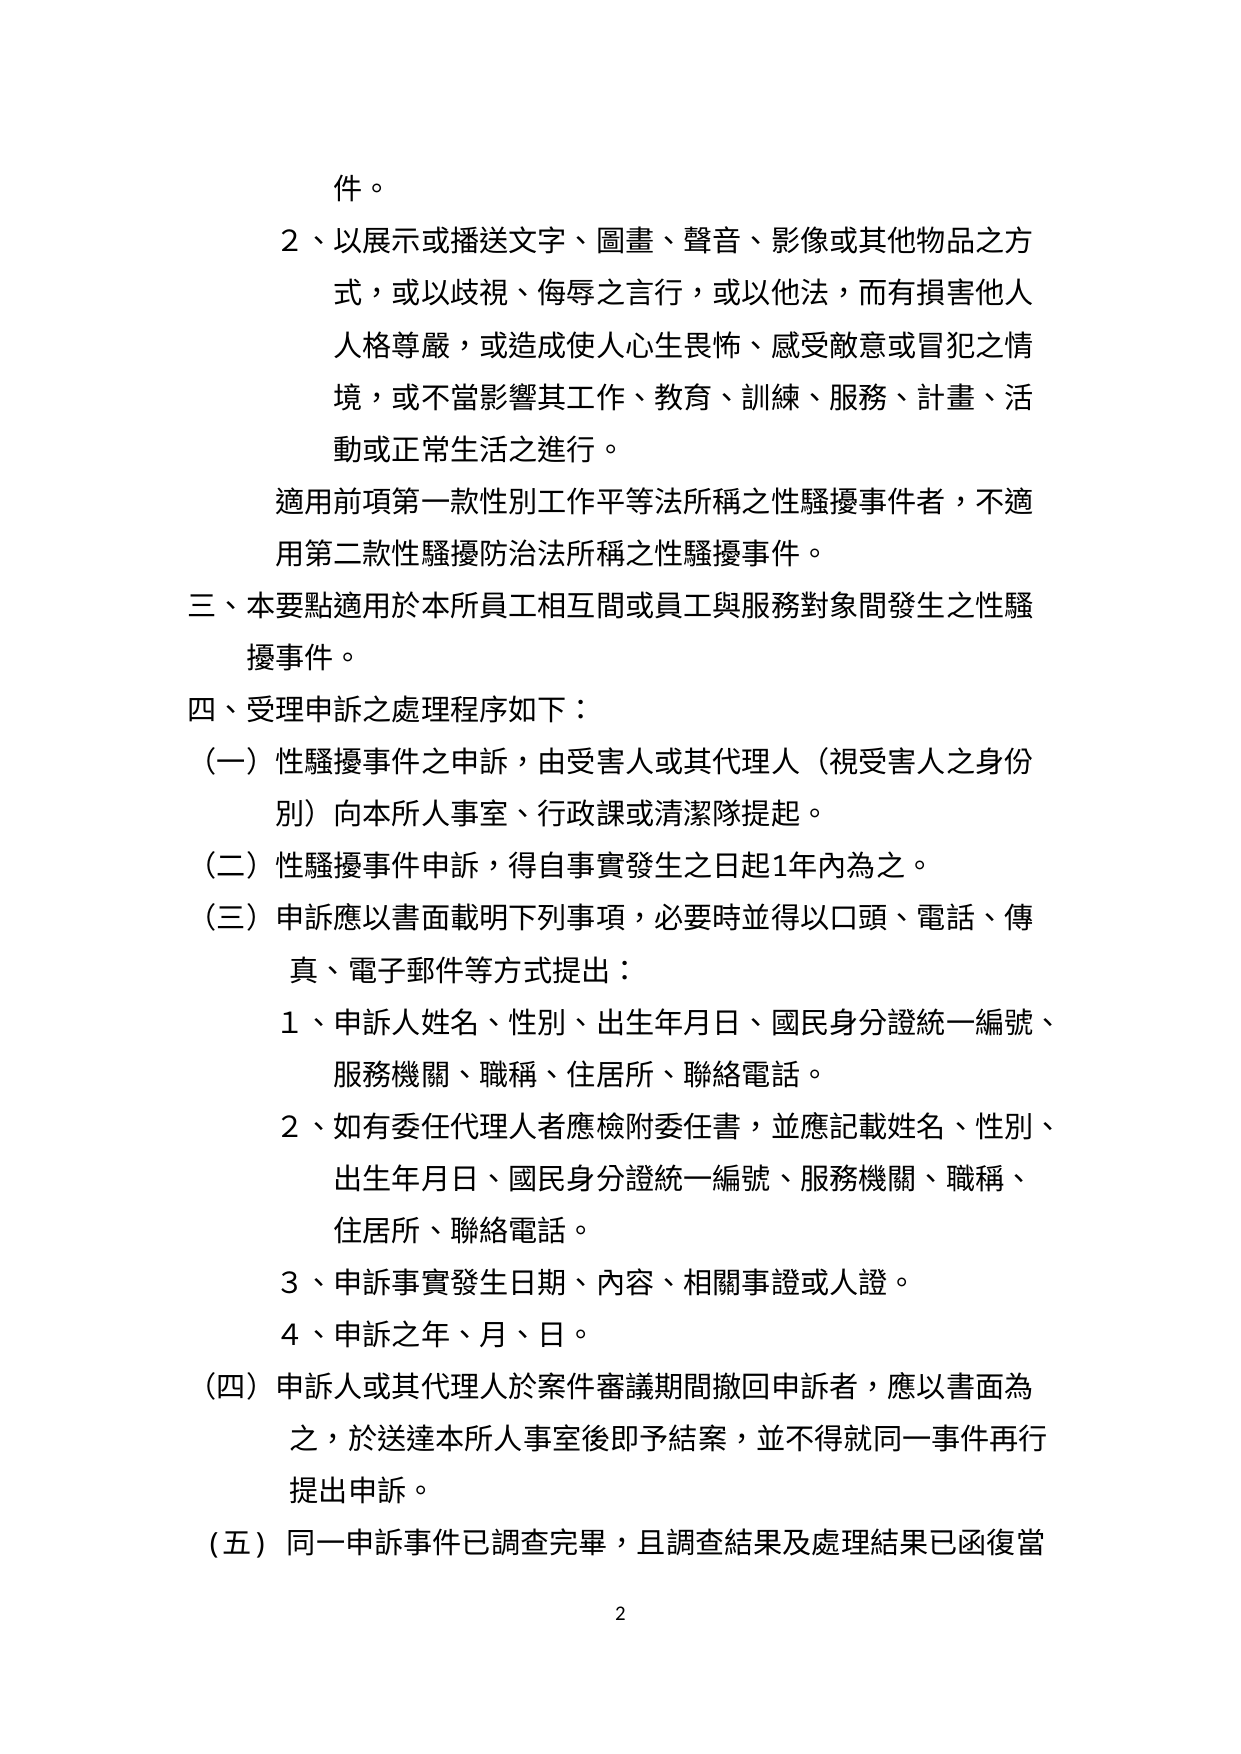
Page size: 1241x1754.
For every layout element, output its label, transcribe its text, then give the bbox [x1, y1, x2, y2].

text 三、本要點適用於本所員工相互間或員工與服務對象間發生之性騷擾事件。 [187, 573, 1053, 677]
text ３、申訴事實發生日期、內容、相關事證或人證。 [275, 1250, 1053, 1302]
text １、申訴人姓名、性別、出生年月日、國民身分證統一編號、服務機關、職稱、住居所、聯絡電話。 [275, 989, 1053, 1094]
text 件。 [275, 156, 1053, 208]
text （三）申訴應以書面載明下列事項，必要時並得以口頭、電話、傳真、電子郵件等方式提出： [187, 885, 1053, 989]
text ２、如有委任代理人者應檢附委任書，並應記載姓名、性別、出生年月日、國民身分證統一編號、服務機關、職稱、住居所、聯絡電話。 [275, 1094, 1053, 1250]
text ４、申訴之年、月、日。 [275, 1302, 1053, 1354]
text （一）性騷擾事件之申訴，由受害人或其代理人（視受害人之身份別）向本所人事室、行政課或清潔隊提起。 [187, 729, 1053, 833]
text （二）性騷擾事件申訴，得自事實發生之日起1年內為之。 [187, 833, 1053, 885]
text 四、受理申訴之處理程序如下： [187, 677, 1053, 729]
text (五) 同一申訴事件已調查完畢，且調查結果及處理結果已函復當 [187, 1510, 1053, 1562]
text （四）申訴人或其代理人於案件審議期間撤回申訴者，應以書面為之，於送達本所人事室後即予結案，並不得就同一事件再行提出申訴。 [187, 1354, 1053, 1510]
text 適用前項第一款性別工作平等法所稱之性騷擾事件者，不適用第二款性騷擾防治法所稱之性騷擾事件。 [275, 469, 1053, 573]
text ２、以展示或播送文字、圖畫、聲音、影像或其他物品之方式，或以歧視、侮辱之言行，或以他法，而有損害他人人格尊嚴，或造成使人心生畏怖、感受敵意或冒犯之情境，或不當影響其工作、教育、訓練、服務、計畫、活動或正常生活之進行。 [275, 208, 1053, 469]
